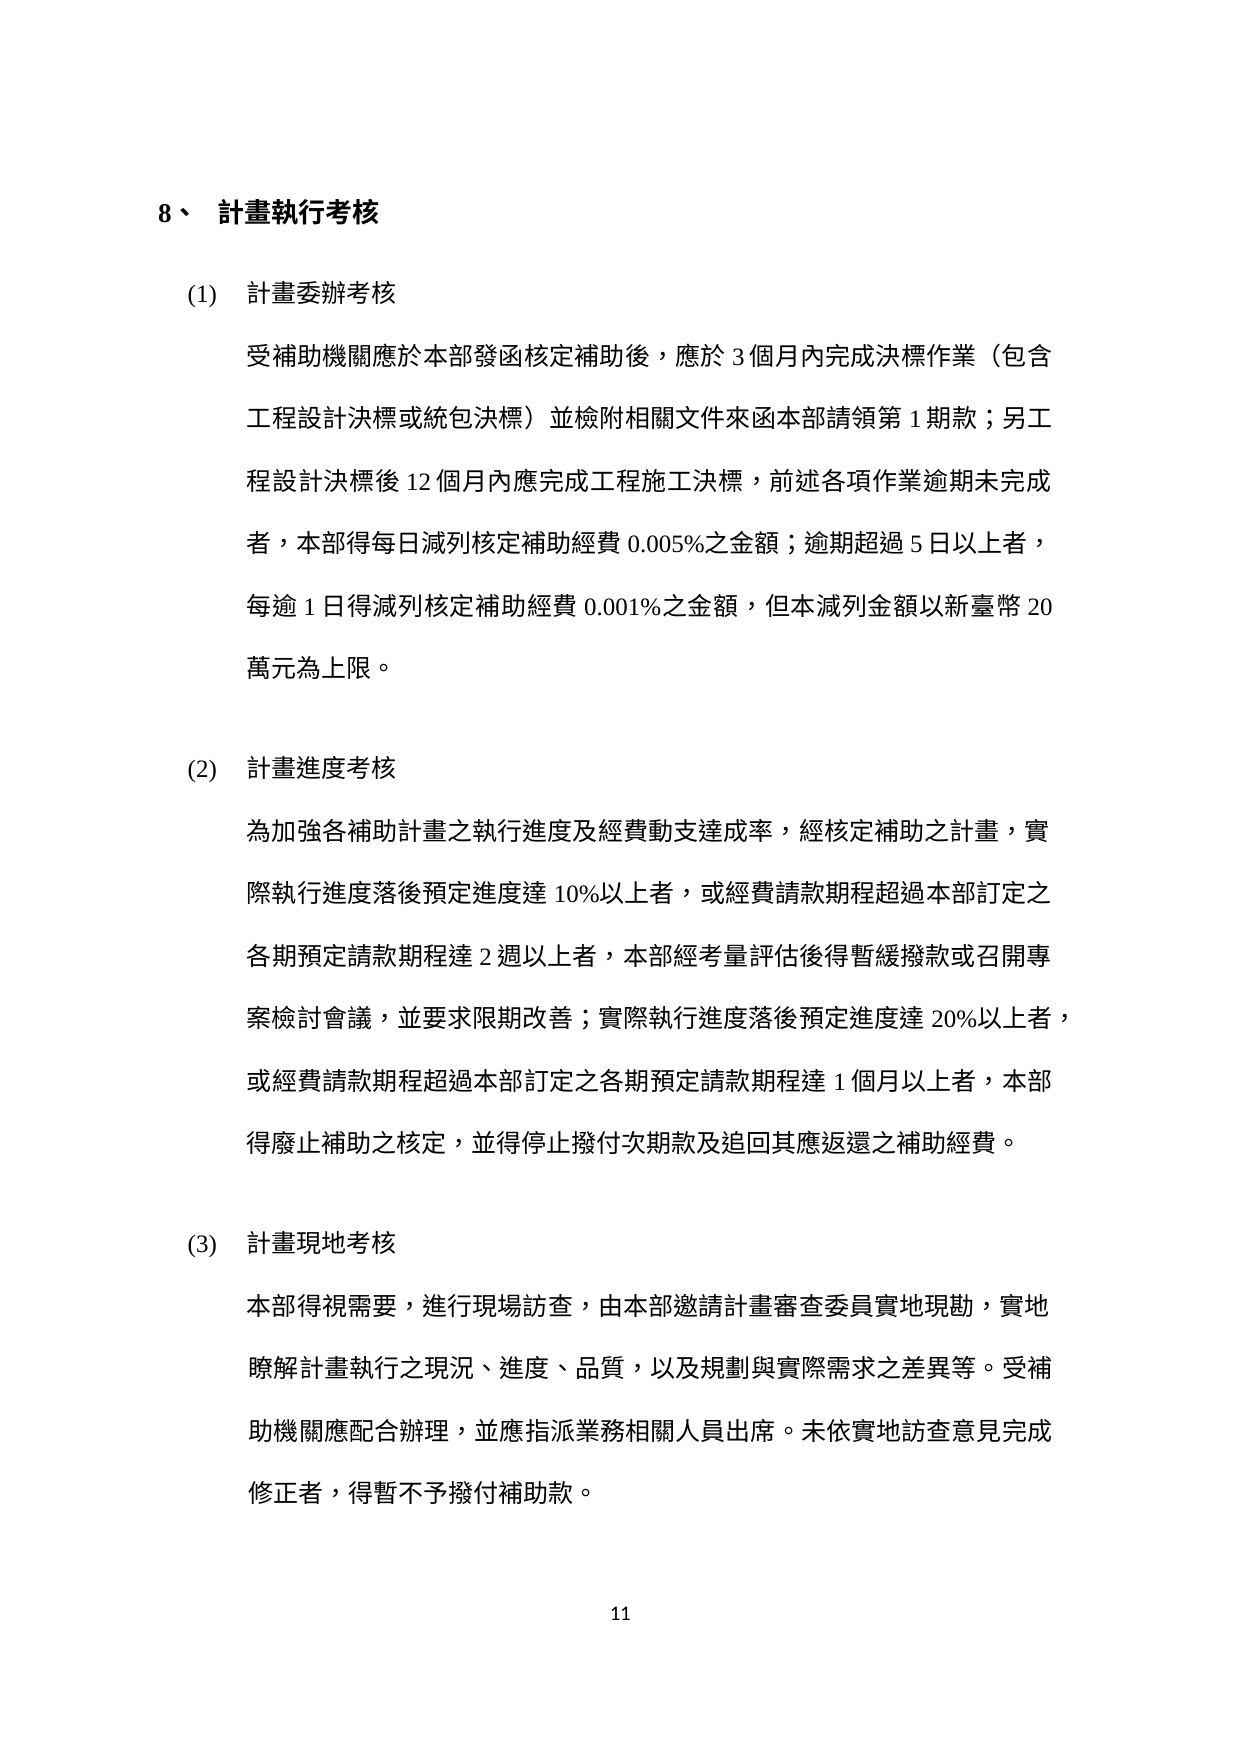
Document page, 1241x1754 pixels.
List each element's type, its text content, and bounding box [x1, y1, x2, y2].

list 計畫現地考核 [187, 1200, 1053, 1262]
text 為加強各補助計畫之執行進度及經費動支達成率，經核定補助之計畫，實際執行進度落後預定進度達10%以上者，或經費請款期程超過本部訂定之各期預定請款期程達2週以上者，本部經考量評估後得暫緩撥款或召開專案檢討會議，並要求限期改善；實際執行進度落後預定進度達20%以上者，或經費請款期程超過本部訂定之各期預定請款期程達1個月以上者，本部得廢止補助之核定，並得停止撥付次期款及追回其應返還之補助經費。 [247, 787, 1053, 1162]
list 計畫委辦考核 [187, 250, 1053, 312]
text 本部得視需要，進行現場訪查，由本部邀請計畫審查委員實地現勘，實地瞭解計畫執行之現況、進度、品質，以及規劃與實際需求之差異等。受補助機關應配合辦理，並應指派業務相關人員出席。未依實地訪查意見完成修正者，得暫不予撥付補助款。 [247, 1262, 1053, 1512]
text 受補助機關應於本部發函核定補助後，應於3個月內完成決標作業（包含工程設計決標或統包決標）並檢附相關文件來函本部請領第1期款；另工程設計決標後12個月內應完成工程施工決標，前述各項作業逾期未完成者，本部得每日減列核定補助經費0.005%之金額；逾期超過5日以上者，每逾1日得減列核定補助經費0.001%之金額，但本減列金額以新臺幣20萬元為上限。 [247, 312, 1053, 687]
list 計畫執行考核 [158, 169, 1053, 231]
list 計畫進度考核 [187, 725, 1053, 787]
